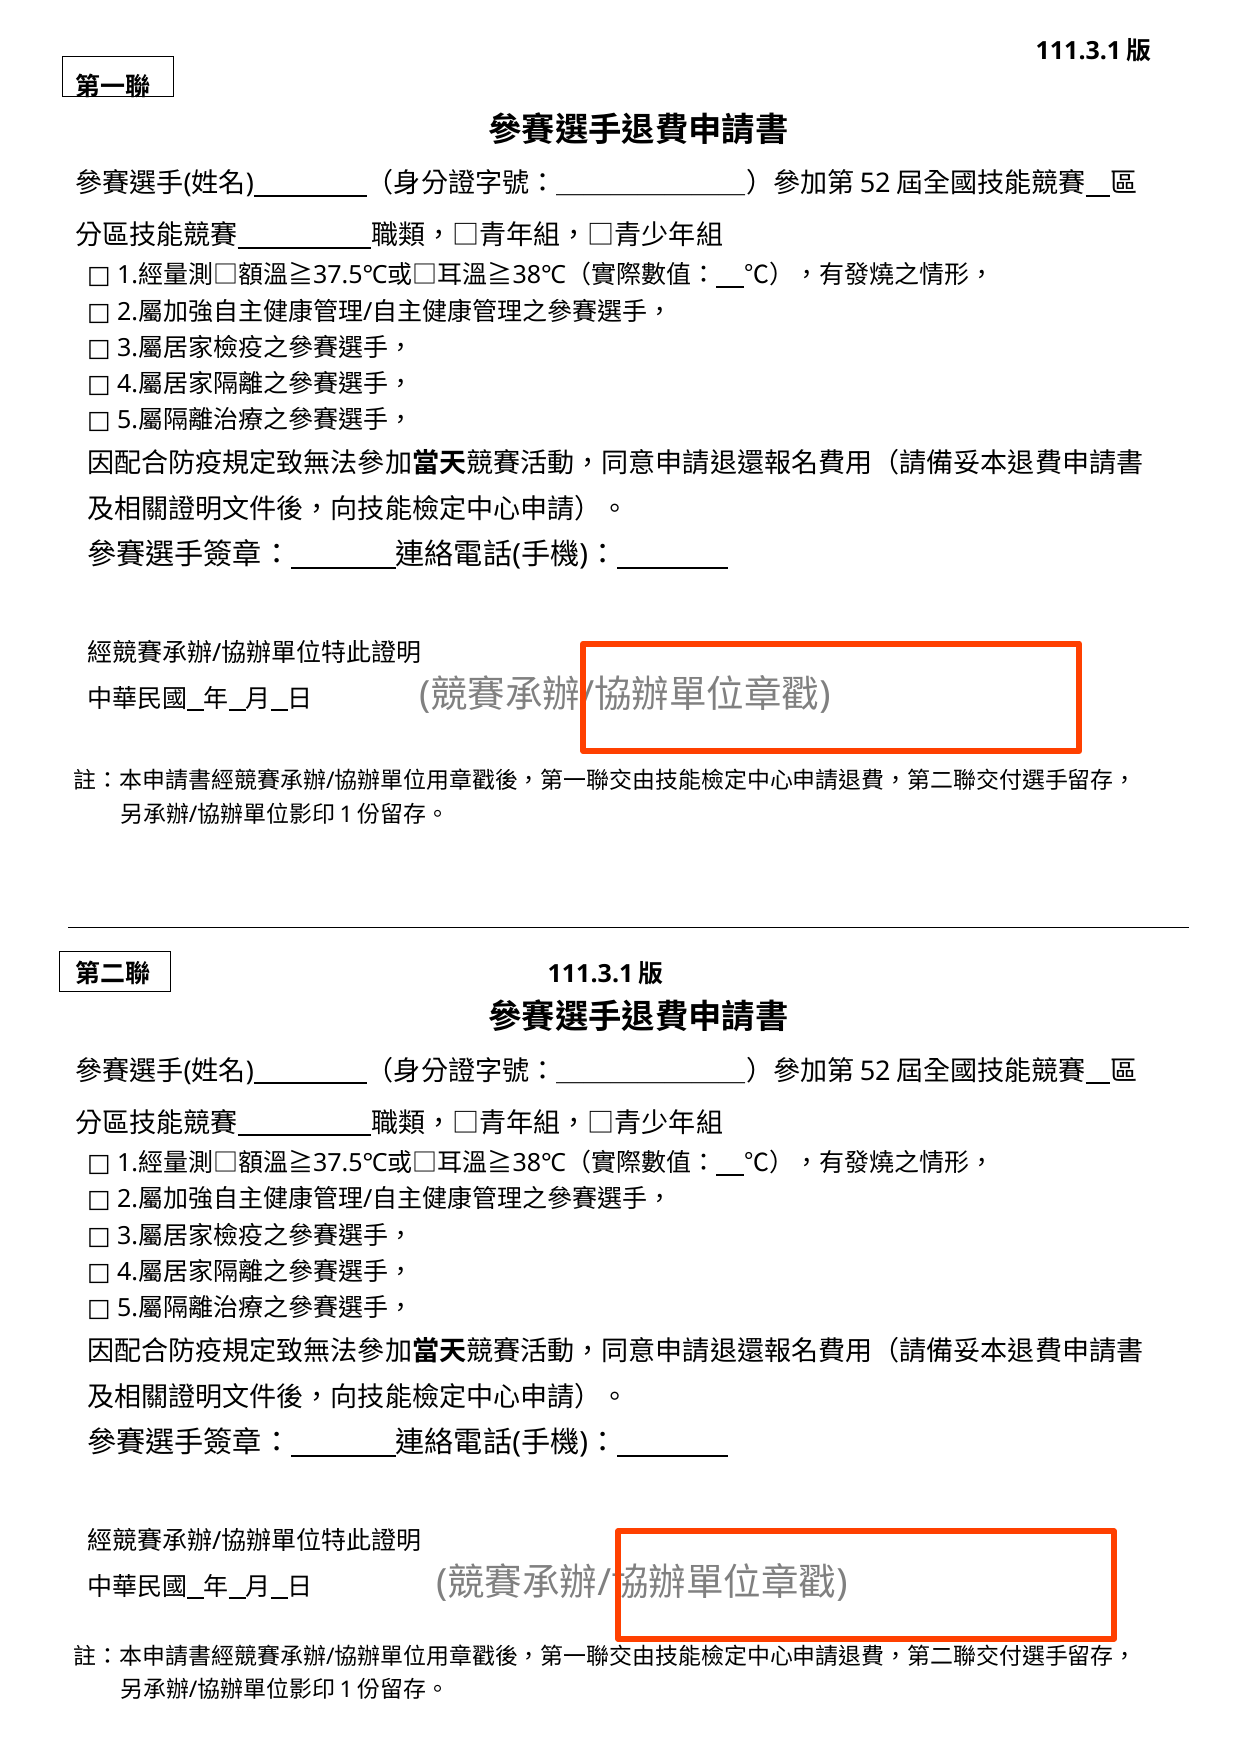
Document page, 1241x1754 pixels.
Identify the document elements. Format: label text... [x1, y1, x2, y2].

text □ 4.屬居家隔離之參賽選手， [87, 364, 1151, 400]
text 中華民國 年 月 日 (競賽承辦/協辦單位章戳) [87, 1558, 615, 1604]
text 經競賽承辦/協辦單位特此證明 [87, 625, 1151, 671]
text 參賽選手簽章： 連絡電話(手機)： [87, 1416, 1151, 1461]
text □ 5.屬隔離治療之參賽選手， [87, 400, 1151, 436]
text □ 5.屬隔離治療之參賽選手， [87, 1288, 1151, 1324]
text 第一聯 [75, 66, 1165, 103]
text □ 2.屬加強自主健康管理/自主健康管理之參賽選手， [87, 1179, 1151, 1215]
text 參賽選手簽章： 連絡電話(手機)： [87, 528, 1151, 574]
text 註：本申請書經競賽承辦/協辦單位用章戳後，第一聯交由技能檢定中心申請退費，第二聯交付選手留存，另承辦/協辦單位影印1份留存。 [74, 762, 1151, 829]
text 經競賽承辦/協辦單位特此證明 [87, 1512, 1151, 1558]
text 參賽選手退費申請書 [125, 103, 1151, 151]
text □ 1.經量測□額溫≧37.5℃或□耳溫≧38℃（實際數值： ℃），有發燒之情形， [87, 1143, 1151, 1179]
text 中華民國 年 月 日 (競賽承辦/協辦單位章戳) [87, 671, 580, 716]
text □ 4.屬居家隔離之參賽選手， [87, 1251, 1151, 1288]
text 中華民國 年 月 日 (競賽承辦/協辦單位章戳) [1117, 1558, 1151, 1604]
text 第二聯 [75, 954, 170, 990]
text 111.3.1版 [171, 954, 1151, 990]
text 註：本申請書經競賽承辦/協辦單位用章戳後，第一聯交由技能檢定中心申請退費，第二聯交付選手留存，另承辦/協辦單位影印1份留存。 [74, 1637, 1151, 1704]
text 參賽選手退費申請書 [125, 990, 1151, 1038]
text □ 3.屬居家檢疫之參賽選手， [87, 1215, 1151, 1251]
text 因配合防疫規定致無法參加當天競賽活動，同意申請退還報名費用（請備妥本退費申請書及相關證明文件後，向技能檢定中心申請）。 [87, 1324, 1151, 1416]
text 因配合防疫規定致無法參加當天競賽活動，同意申請退還報名費用（請備妥本退費申請書及相關證明文件後，向技能檢定中心申請）。 [87, 436, 1151, 528]
text 參賽選手(姓名) （身分證字號：＿＿＿＿＿＿＿）參加第52屆全國技能競賽 區分區技能競賽 職類，□青年組，□青少年組 [75, 1038, 1151, 1143]
text □ 3.屬居家檢疫之參賽選手， [87, 327, 1151, 364]
text 中華民國 年 月 日 (競賽承辦/協辦單位章戳) [586, 671, 1076, 716]
text 111.3.1版 [75, 30, 1151, 66]
text □ 2.屬加強自主健康管理/自主健康管理之參賽選手， [87, 291, 1151, 327]
text □ 1.經量測□額溫≧37.5℃或□耳溫≧38℃（實際數值： ℃），有發燒之情形， [87, 255, 1151, 291]
text 中華民國 年 月 日 (競賽承辦/協辦單位章戳) [1082, 671, 1151, 716]
text 中華民國 年 月 日 (競賽承辦/協辦單位章戳) [621, 1558, 1111, 1604]
text 參賽選手(姓名) （身分證字號：＿＿＿＿＿＿＿）參加第52屆全國技能競賽 區分區技能競賽 職類，□青年組，□青少年組 [75, 151, 1151, 255]
